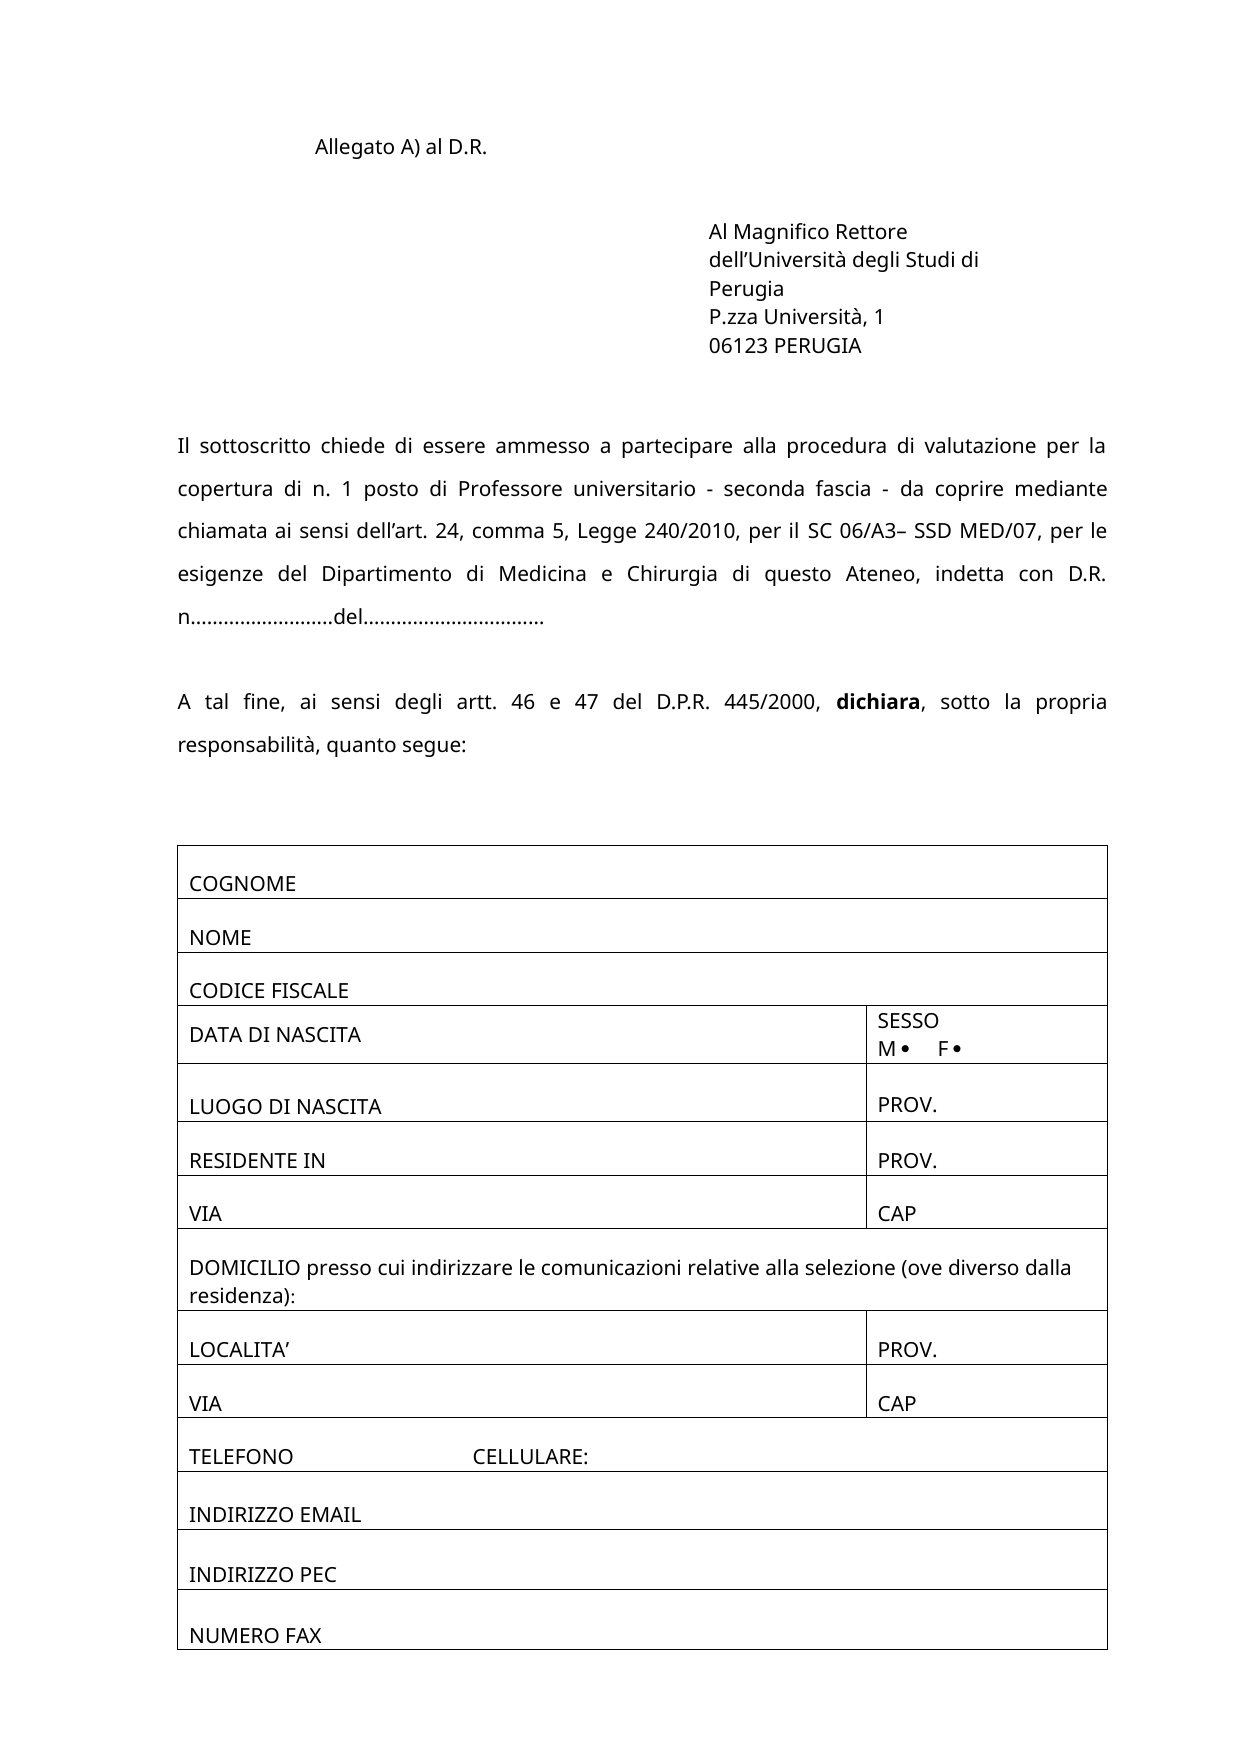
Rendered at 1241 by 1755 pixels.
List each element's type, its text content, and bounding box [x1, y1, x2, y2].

table_cell PROV. [867, 1064, 1107, 1121]
table_cell NOME [178, 899, 1107, 952]
text Il sottoscritto chiede di essere ammesso a partecipare alla procedura di valutazione per la copertura di n. 1 posto di Professore universitario - seconda fascia - da coprire mediante chiamata ai sensi dell’art. 24, comma 5, Legge 240/2010, per il SC 06/A3– SSD MED/07, per le esigenze del Dipartimento di Medicina e Chirurgia di questo Ateneo, indetta con D.R. n……………………..del…………………………… [177, 431, 1107, 630]
table_cell CODICE FISCALE [178, 953, 1107, 1005]
table_cell RESIDENTE IN [178, 1122, 866, 1174]
table_cell NUMERO FAX [178, 1590, 1107, 1649]
table_cell TELEFONO CELLULARE: [178, 1418, 1107, 1471]
text Perugia [177, 274, 1049, 302]
table_cell SESSO M  F  [867, 1006, 1107, 1063]
text 06123 PERUGIA [177, 331, 1049, 359]
table_cell VIA [178, 1365, 866, 1417]
table_cell CAP [867, 1176, 1107, 1228]
text Al Magnifico Rettore [177, 217, 1049, 246]
table_cell INDIRIZZO PEC [178, 1530, 1107, 1589]
text dell’Università degli Studi di [177, 246, 1049, 274]
table_cell PROV. [867, 1311, 1107, 1363]
table_cell DATA DI NASCITA [178, 1006, 866, 1063]
text A tal fine, ai sensi degli artt. 46 e 47 del D.P.R. 445/2000, dichiara, sotto la propria responsabilità, quanto segue: [177, 687, 1107, 758]
table_cell CAP [867, 1365, 1107, 1417]
text P.zza Università, 1 [177, 302, 1049, 331]
table_cell LOCALITA’ [178, 1311, 866, 1363]
table_cell PROV. [867, 1122, 1107, 1174]
table_cell INDIRIZZO EMAIL [178, 1472, 1107, 1528]
text Allegato A) al D.R. [177, 132, 487, 160]
table_cell DOMICILIO presso cui indirizzare le comunicazioni relative alla selezione (ove diverso dalla residenza): [178, 1229, 1107, 1310]
table_header COGNOME [178, 846, 1107, 898]
table_cell VIA [178, 1176, 866, 1228]
table_cell LUOGO DI NASCITA [178, 1064, 866, 1121]
